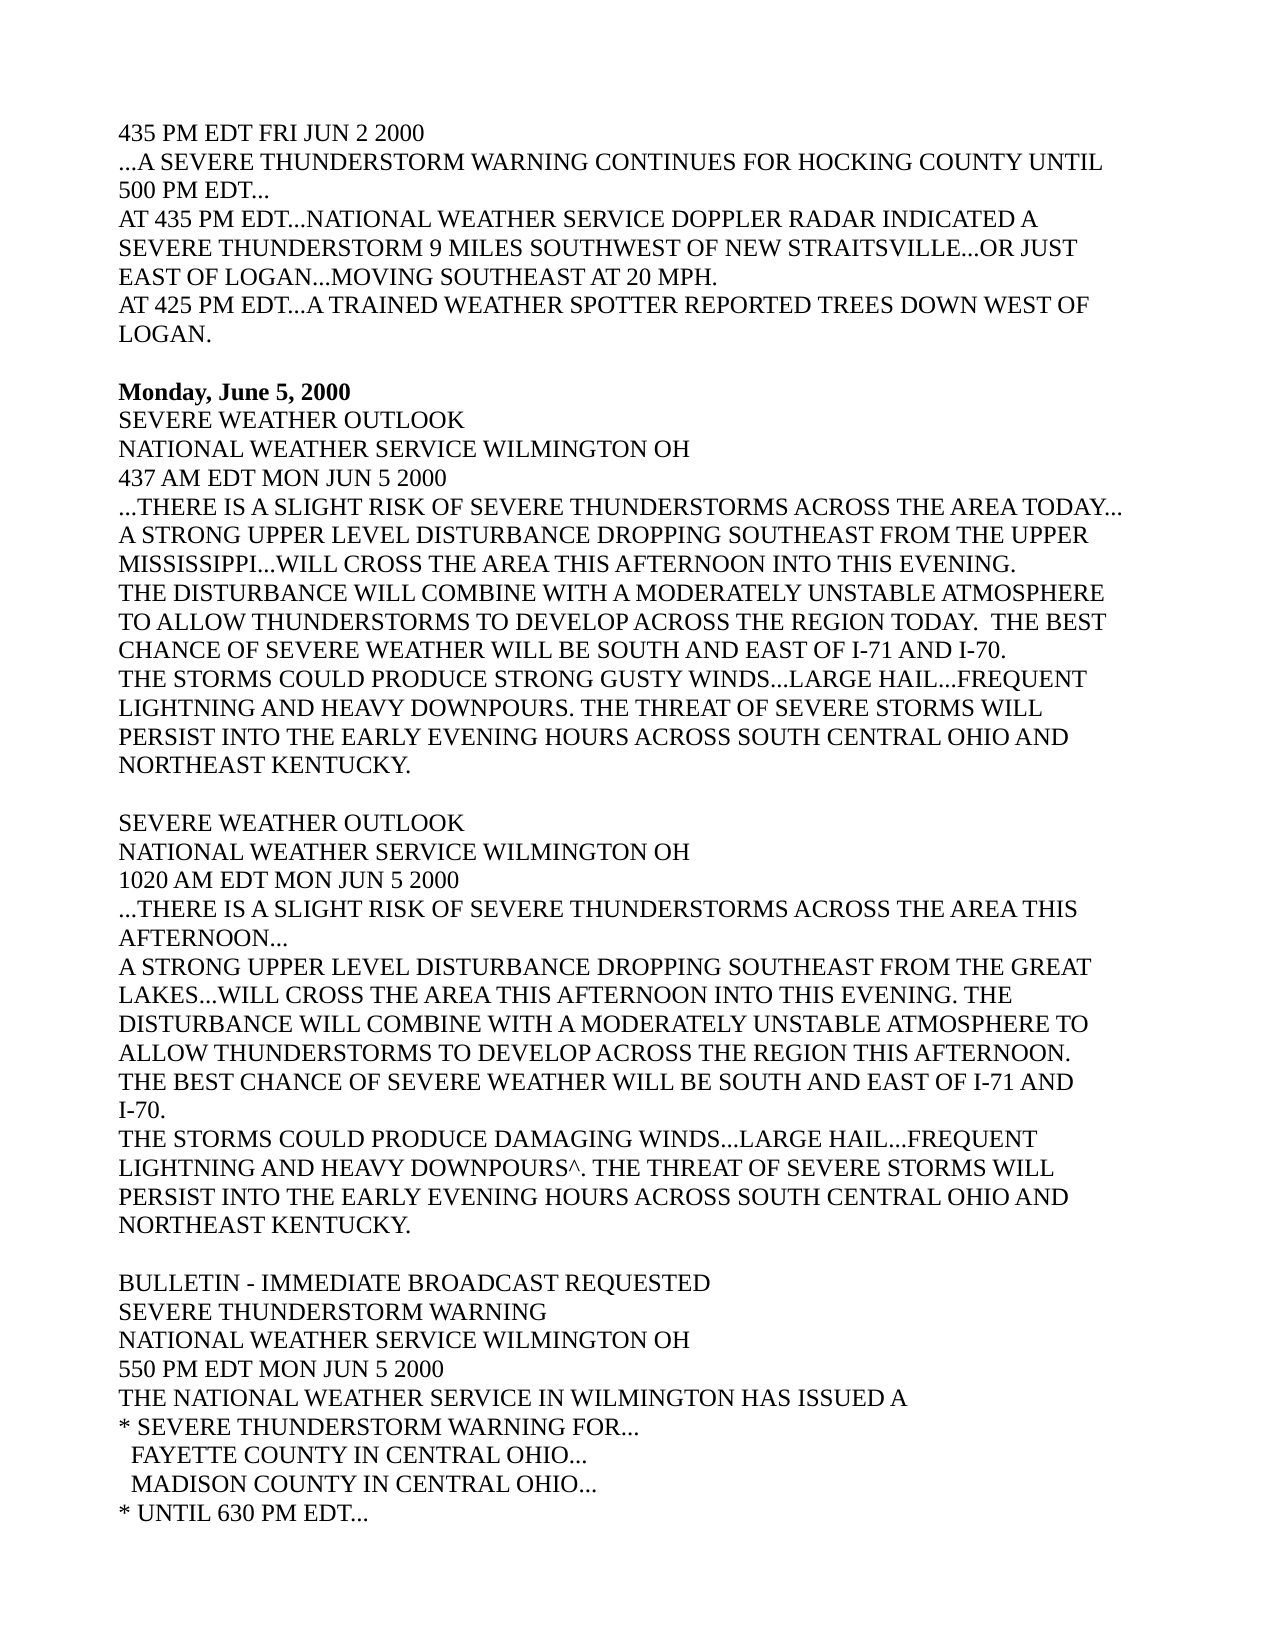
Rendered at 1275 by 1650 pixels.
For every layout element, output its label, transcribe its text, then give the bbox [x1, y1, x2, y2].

text 435 PM EDT FRI JUN 2 2000 ...A SEVERE THUNDERSTORM WARNING CONTINUES FOR HOCKING COUNTY UNTIL 500 PM EDT... AT 435 PM EDT...NATIONAL WEATHER SERVICE DOPPLER RADAR INDICATED A SEVERE THUNDERSTORM 9 MILES SOUTHWEST OF NEW STRAITSVILLE...OR JUST EAST OF LOGAN...MOVING SOUTHEAST AT 20 MPH. AT 425 PM EDT...A TRAINED WEATHER SPOTTER REPORTED TREES DOWN WEST OF LOGAN. [118, 118, 1157, 348]
text Monday, June 5, 2000 [118, 377, 1157, 406]
text SEVERE WEATHER OUTLOOK NATIONAL WEATHER SERVICE WILMINGTON OH 437 AM EDT MON JUN 5 2000 ...THERE IS A SLIGHT RISK OF SEVERE THUNDERSTORMS ACROSS THE AREA TODAY... A STRONG UPPER LEVEL DISTURBANCE DROPPING SOUTHEAST FROM THE UPPER MISSISSIPPI...WILL CROSS THE AREA THIS AFTERNOON INTO THIS EVENING. THE DISTURBANCE WILL COMBINE WITH A MODERATELY UNSTABLE ATMOSPHERE TO ALLOW THUNDERSTORMS TO DEVELOP ACROSS THE REGION TODAY. THE BEST CHANCE OF SEVERE WEATHER WILL BE SOUTH AND EAST OF I-71 AND I-70. THE STORMS COULD PRODUCE STRONG GUSTY WINDS...LARGE HAIL...FREQUENT LIGHTNING AND HEAVY DOWNPOURS. THE THREAT OF SEVERE STORMS WILL PERSIST INTO THE EARLY EVENING HOURS ACROSS SOUTH CENTRAL OHIO AND NORTHEAST KENTUCKY. [118, 406, 1157, 808]
text BULLETIN - IMMEDIATE BROADCAST REQUESTED SEVERE THUNDERSTORM WARNING NATIONAL WEATHER SERVICE WILMINGTON OH 550 PM EDT MON JUN 5 2000 THE NATIONAL WEATHER SERVICE IN WILMINGTON HAS ISSUED A * SEVERE THUNDERSTORM WARNING FOR... FAYETTE COUNTY IN CENTRAL OHIO... MADISON COUNTY IN CENTRAL OHIO... * UNTIL 630 PM EDT... [118, 1268, 1157, 1527]
text SEVERE WEATHER OUTLOOK NATIONAL WEATHER SERVICE WILMINGTON OH 1020 AM EDT MON JUN 5 2000 ...THERE IS A SLIGHT RISK OF SEVERE THUNDERSTORMS ACROSS THE AREA THIS AFTERNOON... A STRONG UPPER LEVEL DISTURBANCE DROPPING SOUTHEAST FROM THE GREAT LAKES...WILL CROSS THE AREA THIS AFTERNOON INTO THIS EVENING. THE DISTURBANCE WILL COMBINE WITH A MODERATELY UNSTABLE ATMOSPHERE TO ALLOW THUNDERSTORMS TO DEVELOP ACROSS THE REGION THIS AFTERNOON. THE BEST CHANCE OF SEVERE WEATHER WILL BE SOUTH AND EAST OF I-71 AND I-70. THE STORMS COULD PRODUCE DAMAGING WINDS...LARGE HAIL...FREQUENT LIGHTNING AND HEAVY DOWNPOURS^. THE THREAT OF SEVERE STORMS WILL PERSIST INTO THE EARLY EVENING HOURS ACROSS SOUTH CENTRAL OHIO AND NORTHEAST KENTUCKY. [118, 808, 1157, 1239]
